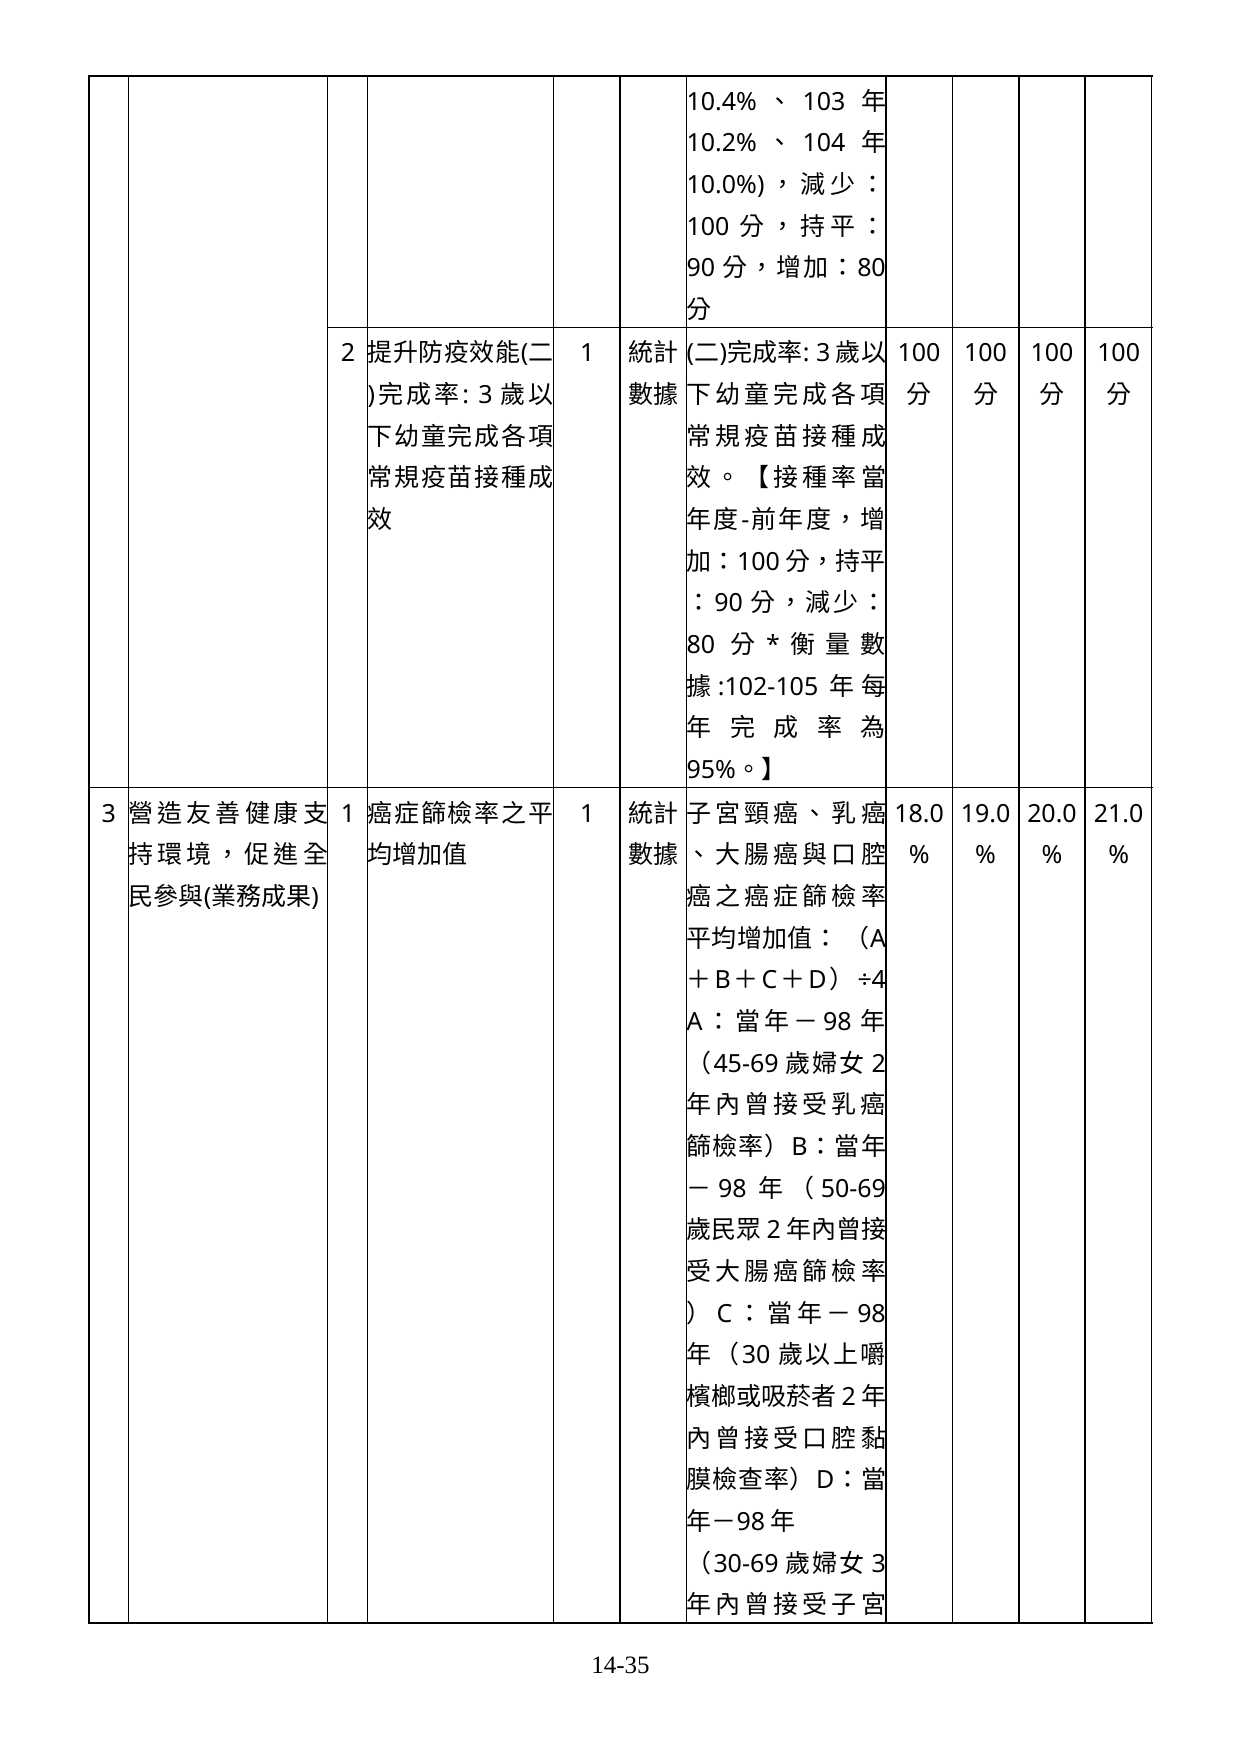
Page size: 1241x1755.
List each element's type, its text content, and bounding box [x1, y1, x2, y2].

table_cell 100分 [1086, 328, 1151, 787]
table_cell 100分 [887, 328, 952, 787]
table_cell 21.0% [1086, 788, 1151, 1622]
table_cell [621, 77, 686, 327]
table_cell 1 [328, 788, 367, 1622]
table_cell 1 [554, 788, 619, 1622]
table_cell [554, 77, 619, 327]
table_cell [368, 77, 553, 327]
table_cell 100分 [1020, 328, 1084, 787]
table_cell 子宮頸癌、乳癌、大腸癌與口腔癌之癌症篩檢率平均增加值： （A＋B＋C＋D）÷4 A：當年－98年（45-69歲婦女2年內曾接受乳癌篩檢率）B：當年－98年（50-69歲民眾2年內曾接受大腸癌篩檢率）C：當年－98年（30歲以上嚼檳榔或吸菸者2年內曾接受口腔黏膜檢查率）D：當年－98年 （30-69歲婦女3年內曾接受子宮 [687, 788, 885, 1622]
table_cell 20.0% [1020, 788, 1084, 1622]
table_cell 1 [554, 328, 619, 787]
table_cell 癌症篩檢率之平均增加值 [368, 788, 553, 1622]
table_cell 統計數據 [621, 328, 686, 787]
table_cell [328, 77, 367, 327]
table_cell 2 [328, 328, 367, 787]
table_cell 100分 [953, 328, 1018, 787]
table_cell [90, 77, 128, 787]
table_cell [1020, 77, 1084, 327]
table_cell [953, 77, 1018, 327]
table_cell [129, 77, 327, 787]
table_cell 19.0% [953, 788, 1018, 1622]
table_cell 18.0% [887, 788, 952, 1622]
table_cell 營造友善健康支持環境，促進全民參與(業務成果) [129, 788, 327, 1622]
table_cell 提升防疫效能(二)完成率: 3歲以下幼童完成各項常規疫苗接種成效 [368, 328, 553, 787]
table_cell 10.4%、103年10.2%、104年10.0%)，減少：100分，持平：90分，增加：80分 [687, 77, 885, 327]
table_cell [1086, 77, 1151, 327]
table_cell (二)完成率: 3歲以下幼童完成各項常規疫苗接種成效。【接種率當年度-前年度，增加：100分，持平：90分，減少：80分*衡量數據:102-105年每年完成率為95%。】 [687, 328, 885, 787]
table_cell [887, 77, 952, 327]
table_cell 統計數據 [621, 788, 686, 1622]
table_cell 3 [90, 788, 128, 1622]
